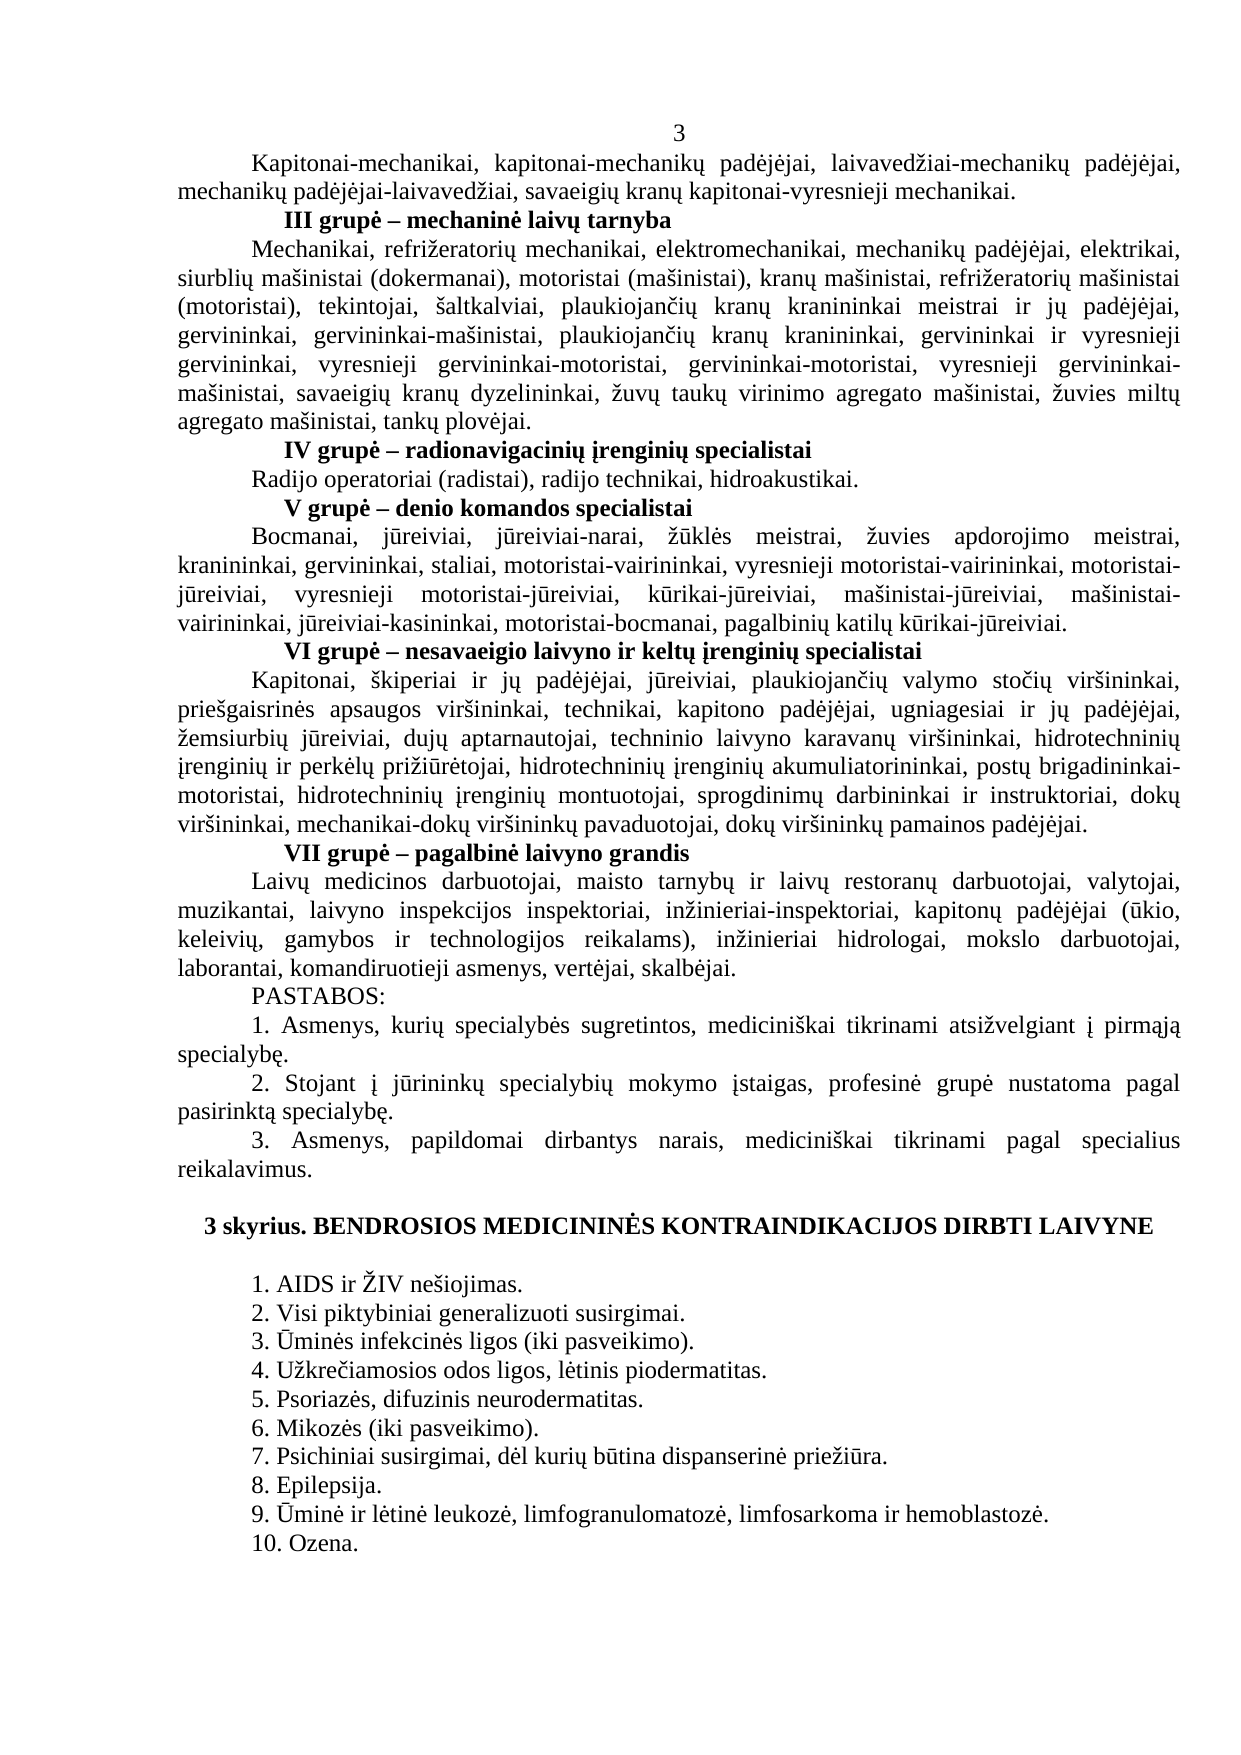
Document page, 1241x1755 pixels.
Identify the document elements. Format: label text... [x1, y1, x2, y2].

text 1. AIDS ir ŽIV nešiojimas. [177, 1269, 1181, 1298]
text Kapitonai-mechanikai, kapitonai-mechanikų padėjėjai, laivavedžiai-mechanikų padėjėjai, mechanikų padėjėjai-laivavedžiai, savaeigių kranų kapitonai-vyresnieji mechanikai. [177, 148, 1181, 205]
text IV grupė – radionavigacinių įrenginių specialistai [210, 435, 1181, 464]
text Laivų medicinos darbuotojai, maisto tarnybų ir laivų restoranų darbuotojai, valytojai, muzikantai, laivyno inspekcijos inspektoriai, inžinieriai-inspektoriai, kapitonų padėjėjai (ūkio, keleivių, gamybos ir technologijos reikalams), inžinieriai hidrologai, mokslo darbuotojai, laborantai, komandiruotieji asmenys, vertėjai, skalbėjai. [177, 866, 1181, 981]
text 2. Visi piktybiniai generalizuoti susirgimai. [177, 1298, 1181, 1326]
text 7. Psichiniai susirgimai, dėl kurių būtina dispanserinė priežiūra. [177, 1441, 1181, 1470]
text Mechanikai, refrižeratorių mechanikai, elektromechanikai, mechanikų padėjėjai, elektrikai, siurblių mašinistai (dokermanai), motoristai (mašinistai), kranų mašinistai, refrižeratorių mašinistai (motoristai), tekintojai, šaltkalviai, plaukiojančių kranų kranininkai meistrai ir jų padėjėjai, gervininkai, gervininkai-mašinistai, plaukiojančių kranų kranininkai, gervininkai ir vyresnieji gervininkai, vyresnieji gervininkai-motoristai, gervininkai-motoristai, vyresnieji gervininkai-mašinistai, savaeigių kranų dyzelininkai, žuvų taukų virinimo agregato mašinistai, žuvies miltų agregato mašinistai, tankų plovėjai. [177, 234, 1181, 435]
text 3. Ūminės infekcinės ligos (iki pasveikimo). [177, 1326, 1181, 1355]
text Kapitonai, škiperiai ir jų padėjėjai, jūreiviai, plaukiojančių valymo stočių viršininkai, priešgaisrinės apsaugos viršininkai, technikai, kapitono padėjėjai, ugniagesiai ir jų padėjėjai, žemsiurbių jūreiviai, dujų aptarnautojai, techninio laivyno karavanų viršininkai, hidrotechninių įrenginių ir perkėlų prižiūrėtojai, hidrotechninių įrenginių akumuliatorininkai, postų brigadininkai-motoristai, hidrotechninių įrenginių montuotojai, sprogdinimų darbininkai ir instruktoriai, dokų viršininkai, mechanikai-dokų viršininkų pavaduotojai, dokų viršininkų pamainos padėjėjai. [177, 665, 1181, 838]
text VII grupė – pagalbinė laivyno grandis [210, 838, 1181, 866]
text 3. Asmenys, papildomai dirbantys narais, mediciniškai tikrinami pagal specialius reikalavimus. [177, 1125, 1181, 1183]
text 8. Epilepsija. [177, 1470, 1181, 1499]
text 2. Stojant į jūrininkų specialybių mokymo įstaigas, profesinė grupė nustatoma pagal pasirinktą specialybę. [177, 1068, 1181, 1125]
text 4. Užkrečiamosios odos ligos, lėtinis piodermatitas. [177, 1355, 1181, 1384]
text 3 skyrius. BENDROSIOS MEDICININĖS KONTRAINDIKACIJOS DIRBTI LAIVYNE [177, 1211, 1181, 1240]
text VI grupė – nesavaeigio laivyno ir keltų įrenginių specialistai [210, 636, 1181, 665]
text 9. Ūminė ir lėtinė leukozė, limfogranulomatozė, limfosarkoma ir hemoblastozė. [177, 1499, 1181, 1528]
text Bocmanai, jūreiviai, jūreiviai-narai, žūklės meistrai, žuvies apdorojimo meistrai, kranininkai, gervininkai, staliai, motoristai-vairininkai, vyresnieji motoristai-vairininkai, motoristai-jūreiviai, vyresnieji motoristai-jūreiviai, kūrikai-jūreiviai, mašinistai-jūreiviai, mašinistai-vairininkai, jūreiviai-kasininkai, motoristai-bocmanai, pagalbinių katilų kūrikai-jūreiviai. [177, 521, 1181, 636]
text 6. Mikozės (iki pasveikimo). [177, 1413, 1181, 1441]
text V grupė – denio komandos specialistai [210, 493, 1181, 521]
text 5. Psoriazės, difuzinis neurodermatitas. [177, 1384, 1181, 1413]
text III grupė – mechaninė laivų tarnyba [210, 205, 1181, 234]
text 1. Asmenys, kurių specialybės sugretintos, mediciniškai tikrinami atsižvelgiant į pirmąją specialybę. [177, 1010, 1181, 1068]
text Radijo operatoriai (radistai), radijo technikai, hidroakustikai. [177, 464, 1181, 493]
text 10. Ozena. [177, 1528, 1181, 1556]
text Pastabos: [177, 981, 1181, 1010]
